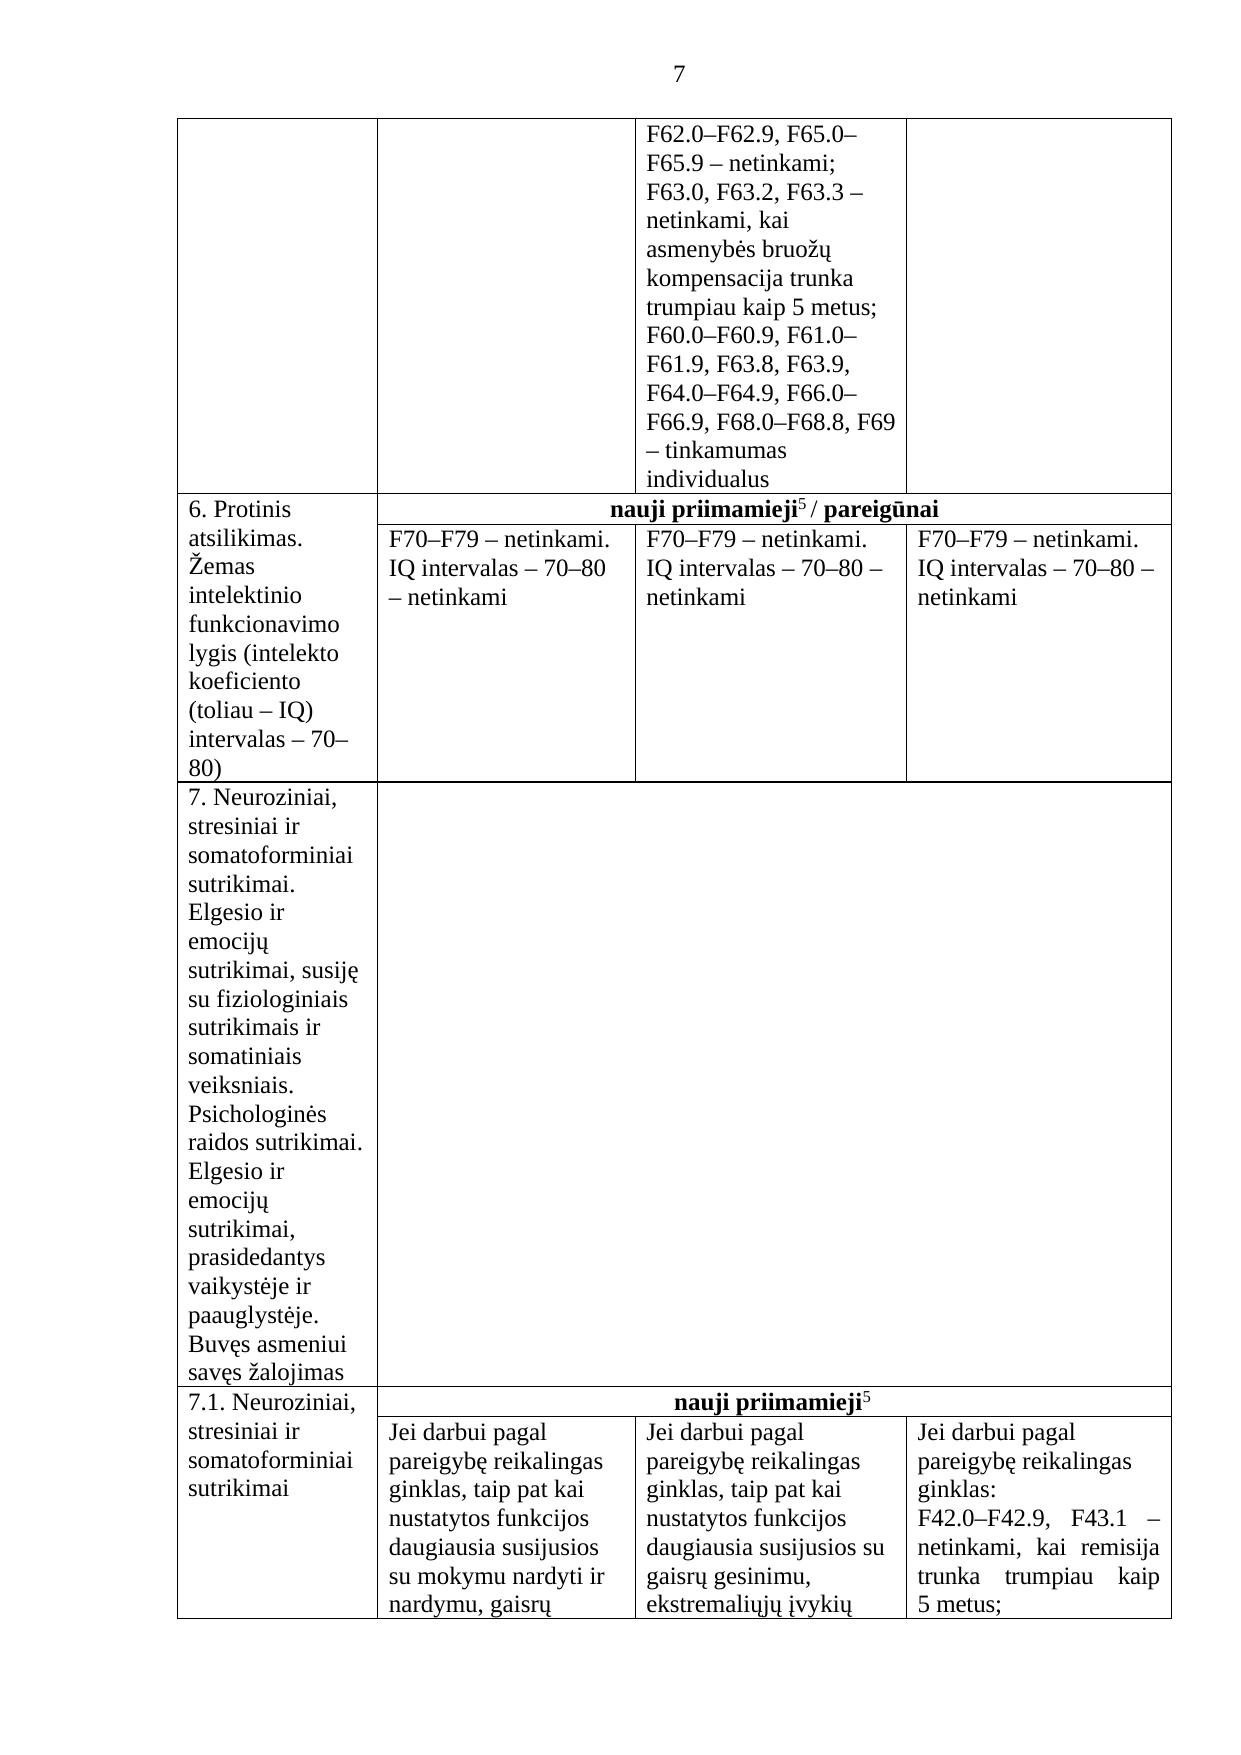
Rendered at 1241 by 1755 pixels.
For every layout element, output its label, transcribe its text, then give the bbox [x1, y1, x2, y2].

table_cell [907, 119, 1171, 493]
table_cell F70–F79 – netinkami. IQ intervalas – 70–80 – netinkami [907, 525, 1171, 781]
table_cell Jei darbui pagal pareigybę reikalingas ginklas: F42.0–F42.9, F43.1 – netinkami, kai remisija trunka trumpiau kaip 5 metus; [907, 1417, 1171, 1618]
table_cell F70–F79 – netinkami. IQ intervalas – 70–80 – netinkami [378, 525, 635, 781]
table_cell 7. Neuroziniai, stresiniai ir somatoforminiai sutrikimai. Elgesio ir emocijų sutrikimai, susiję su fiziologiniais sutrikimais ir somatiniais veiksniais. Psichologinės raidos sutrikimai. Elgesio ir emocijų sutrikimai, prasidedantys vaikystėje ir paauglystėje. Buvęs asmeniui savęs žalojimas [178, 783, 377, 1386]
table_cell F70–F79 – netinkami. IQ intervalas – 70–80 – netinkami [636, 525, 906, 781]
table_cell [178, 119, 377, 493]
table_cell [378, 783, 1171, 1386]
table_cell Jei darbui pagal pareigybę reikalingas ginklas, taip pat kai nustatytos funkcijos daugiausia susijusios su gaisrų gesinimu, ekstremaliųjų įvykių [636, 1417, 906, 1618]
table_cell 7.1. Neuroziniai, stresiniai ir somatoforminiai sutrikimai [178, 1387, 377, 1618]
table_cell F62.0–F62.9, F65.0–F65.9 – netinkami; F63.0, F63.2, F63.3 – netinkami, kai asmenybės bruožų kompensacija trunka trumpiau kaip 5 metus; F60.0–F60.9, F61.0–F61.9, F63.8, F63.9, F64.0–F64.9, F66.0–F66.9, F68.0–F68.8, F69 – tinkamumas individualus [636, 119, 906, 493]
table_cell nauji priimamieji5 / pareigūnai [378, 494, 1171, 523]
table_cell Jei darbui pagal pareigybę reikalingas ginklas, taip pat kai nustatytos funkcijos daugiausia susijusios su mokymu nardyti ir nardymu, gaisrų [378, 1417, 635, 1618]
table_cell nauji priimamieji5 [378, 1387, 1171, 1416]
table_cell 6. Protinis atsilikimas. Žemas intelektinio funkcionavimo lygis (intelekto koeficiento (toliau – IQ) intervalas – 70–80) [178, 494, 377, 781]
table_cell [378, 119, 635, 493]
